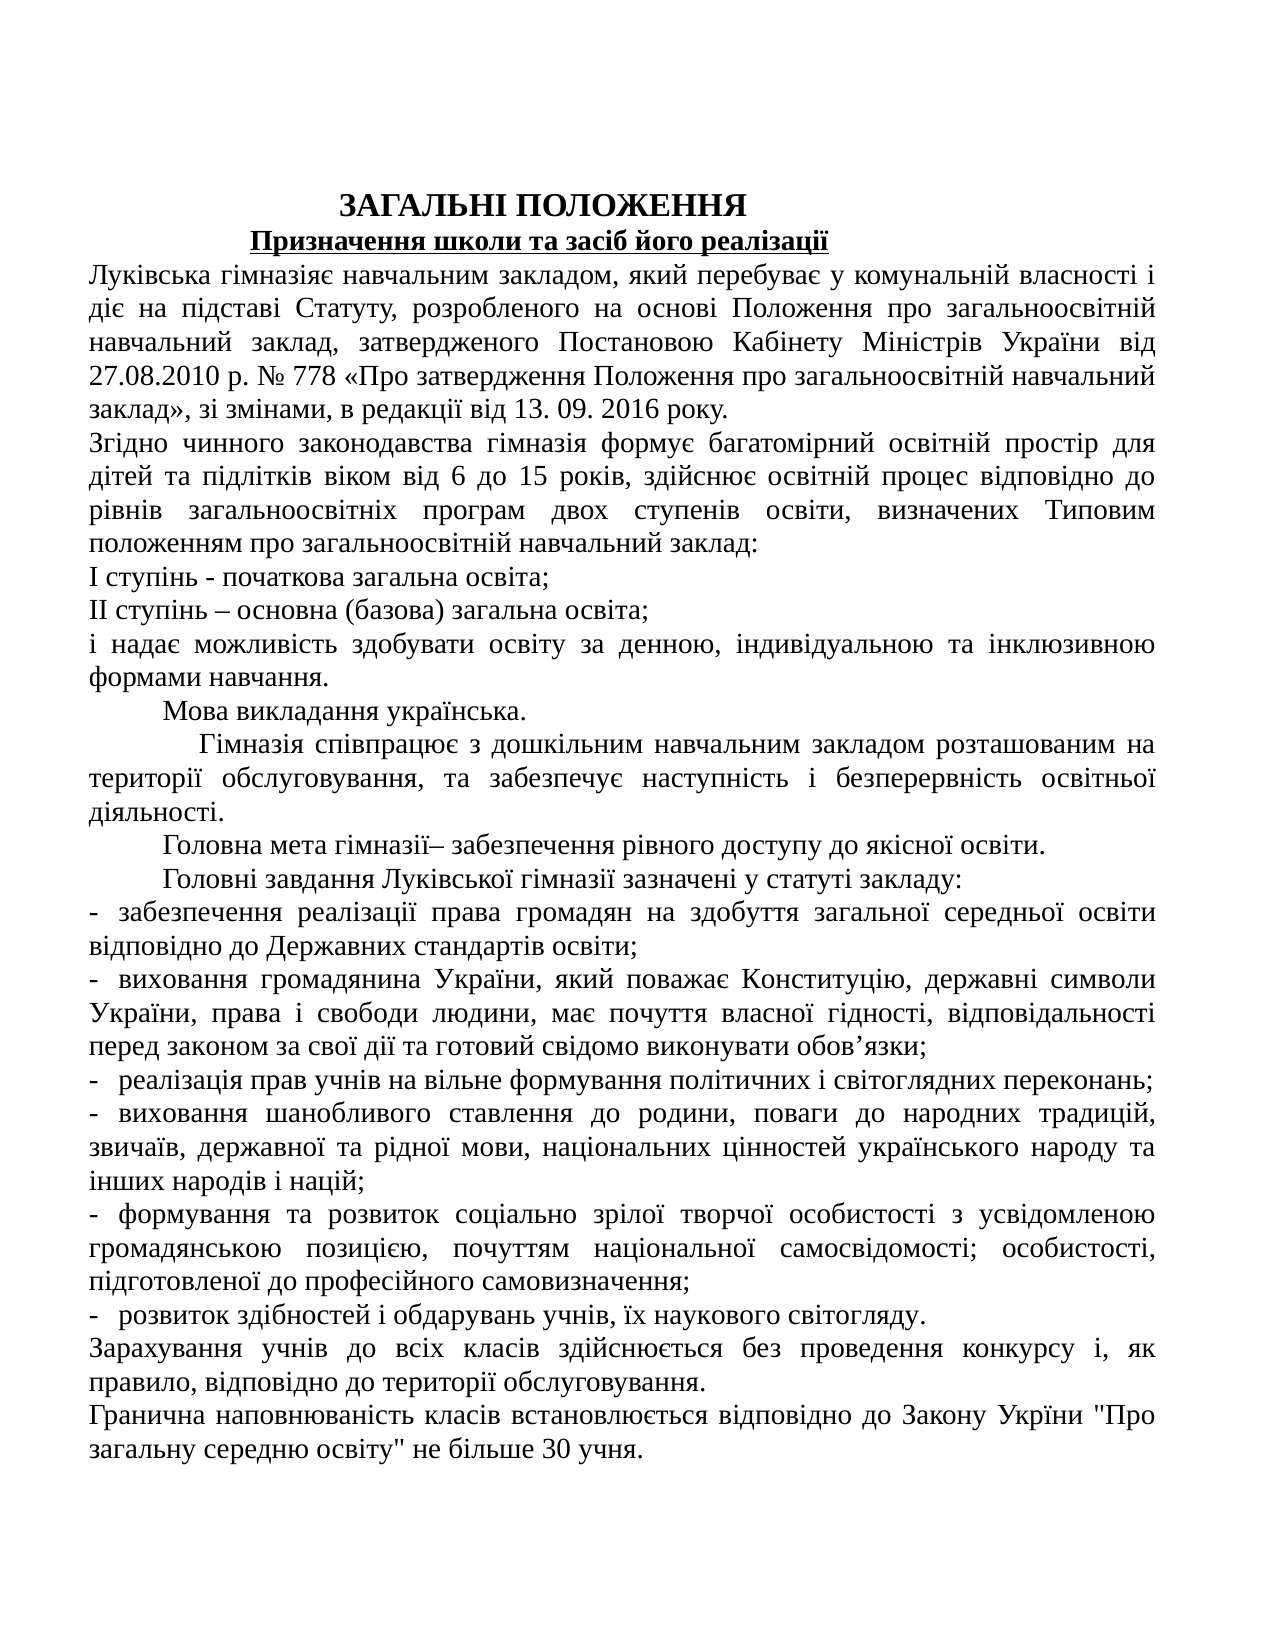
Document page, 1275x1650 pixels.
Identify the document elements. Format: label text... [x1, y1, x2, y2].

list реалізація прав учнів на вільне формування політичних і світоглядних переконань; [88, 1062, 1157, 1096]
text I ступінь - початкова загальна освіта; [88, 559, 1157, 592]
text і надає можливість здобувати освіту за денною, індивідуальною та інклюзивною формами навчання. [88, 626, 1157, 693]
text Головна мета гімназії– забезпечення рівного доступу до якісної освіти. [88, 827, 1157, 861]
text Гранична наповнюваність класів встановлюється відповідно до Закону Укрїни "Про загальну середню освіту" не більше 30 учня. [88, 1397, 1157, 1464]
list виховання громадянина України, який поважає Конституцію, державні символи України, права і свободи людини, має почуття власної гідності, відповідальності перед законом за свої дії та готовий свідомо виконувати обов’язки; [88, 961, 1157, 1062]
text II ступінь – основна (базова) загальна освіта; [88, 592, 1157, 626]
text Мова викладання українська. [88, 693, 1157, 727]
text Призначення школи та засіб його реалізації [88, 223, 1157, 257]
text Луківська гімназіяє навчальним закладом, який перебуває у комунальній власності і діє на підставі Статуту, розробленого на основі Положення про загальноосвітній навчальний заклад, затвердженого Постановою Кабінету Міністрів України від 27.08.2010 р. № 778 «Про затвердження Положення про загальноосвітній навчальний заклад», зі змінами, в редакції від 13. 09. 2016 року. [88, 257, 1157, 425]
list формування та розвиток соціально зрілої творчої особистості з усвідомленою громадянською позицією, почуттям національної самосвідомості; особистості, підготовленої до професійного самовизначення; [88, 1196, 1157, 1297]
text Гімназія співпрацює з дошкільним навчальним закладом розташованим на території обслуговування, та забезпечує наступність і безперервність освітньої діяльності. [88, 727, 1157, 827]
list забезпечення реалізації права громадян на здобуття загальної середньої освіти відповідно до Державних стандартів освіти; [88, 894, 1157, 961]
text Зарахування учнів до всіх класів здійснюється без проведення конкурсу і, як правило, відповідно до території обслуговування. [88, 1330, 1157, 1397]
list розвиток здібностей і обдарувань учнів, їх наукового світогляду. [88, 1297, 1157, 1330]
text ЗАГАЛЬНІ ПОЛОЖЕННЯ [88, 185, 1157, 223]
list виховання шанобливого ставлення до родини, поваги до народних традицій, звичаїв, державної та рідної мови, національних цінностей українського народу та інших народів і націй; [88, 1096, 1157, 1196]
text Згідно чинного законодавства гімназія формує багатомірний освітній простір для дітей та підлітків віком від 6 до 15 років, здійснює освітній процес відповідно до рівнів загальноосвітніх програм двох ступенів освіти, визначених Типовим положенням про загальноосвітній навчальний заклад: [88, 425, 1157, 559]
text Головні завдання Луківської гімназії зазначені у статуті закладу: [88, 861, 1157, 894]
